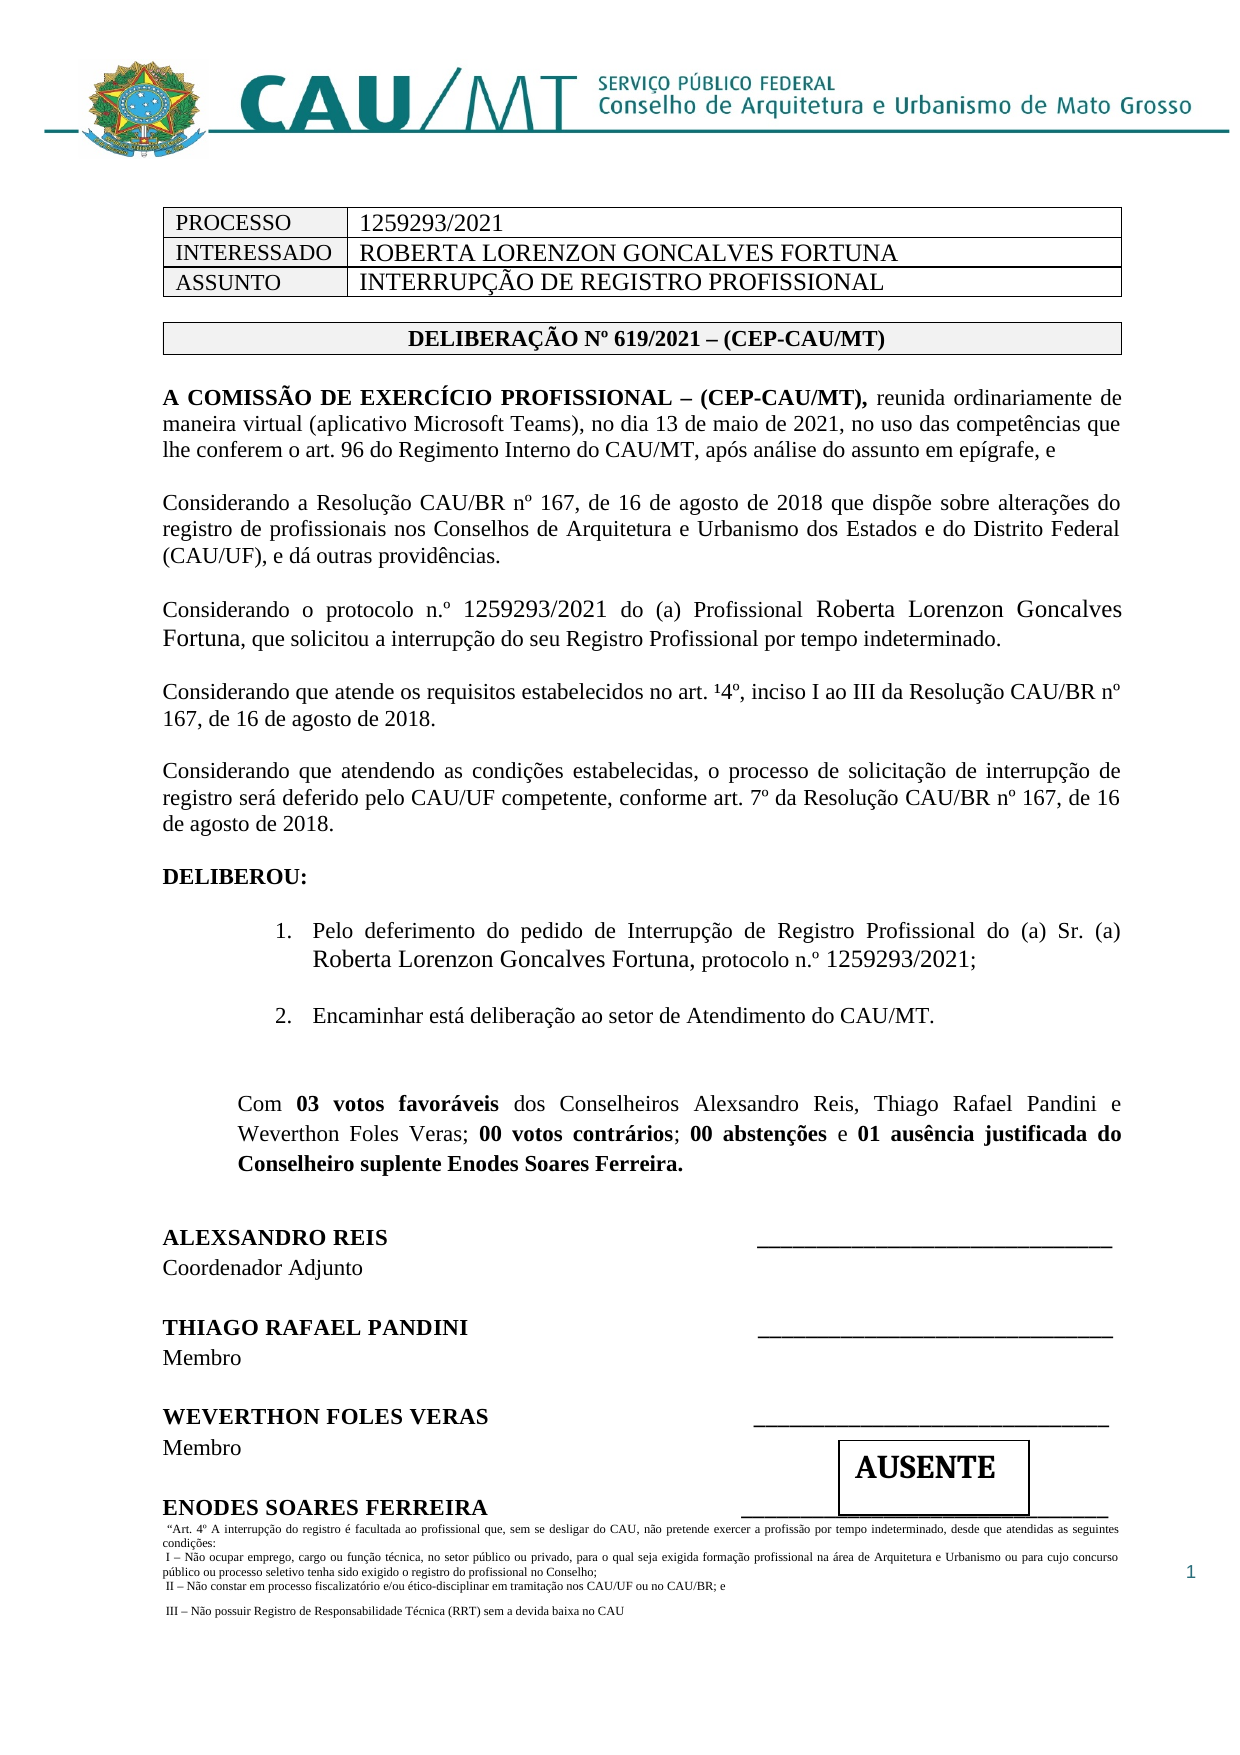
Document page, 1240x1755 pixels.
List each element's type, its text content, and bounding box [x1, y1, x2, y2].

text Considerando o protocolo n.º 1259293/2021 do (a) Profissional Roberta Lorenzon Goncalves Fortuna, que solicitou a interrupção do seu Registro Profissional por tempo indeterminado. [162, 594, 1122, 652]
text thiago rafael pandini ______________________________ [162, 1314, 1122, 1341]
text Membro [162, 1344, 1122, 1371]
text Membro [840, 1441, 1028, 1514]
text alexsandro REIS ______________________________ [162, 1224, 1122, 1250]
text Coordenador Adjunto [162, 1254, 1122, 1280]
text A COMISSÃO DE EXERCÍCIO PROFISSIONAL – (CEP-CAU/MT), reunida ordinariamente de maneira virtual (aplicativo Microsoft Teams), no dia 13 de maio de 2021, no uso das competências que lhe conferem o art. 96 do Regimento Interno do CAU/MT, após análise do assunto em epígrafe, e [162, 384, 1122, 463]
table_header 1259293/2021 [348, 208, 1121, 237]
text Considerando a Resolução CAU/BR nº 167, de 16 de agosto de 2018 que dispõe sobre alterações do registro de profissionais nos Conselhos de Arquitetura e Urbanismo dos Estados e do Distrito Federal (CAU/UF), e dá outras providências. [162, 489, 1122, 568]
text Considerando que atende os requisitos estabelecidos no art. ¹4º, inciso I ao III da Resolução CAU/BR nº 167, de 16 de agosto de 2018. [162, 678, 1122, 731]
text enodes soares ferreira _______________________________ [162, 1494, 1122, 1520]
text AUSENTE [855, 1448, 1013, 1487]
text Weverthon Foles VEras ______________________________ [162, 1403, 1122, 1430]
text Membro [162, 1434, 1122, 1460]
table_cell INTERRUPÇÃO DE REGISTRO PROFISSIONAL [348, 268, 1121, 296]
table_cell ASSUNTO [164, 268, 347, 296]
text DELIBEROU: [162, 863, 1122, 889]
table_header PROCESSO [164, 208, 347, 237]
table_cell INTERESSADO [164, 238, 347, 266]
list Encaminhar está deliberação ao setor de Atendimento do CAU/MT. [275, 1002, 1122, 1028]
list Com 03 votos favoráveis dos Conselheiros Alexsandro Reis, Thiago Rafael Pandini e Weverthon Foles Veras; 00 votos contrários; 00 abstenções e 01 ausência justificada do Conselheiro suplente Enodes Soares Ferreira. [237, 1089, 1122, 1176]
list Pelo deferimento do pedido de Interrupção de Registro Profissional do (a) Sr. (a) Roberta Lorenzon Goncalves Fortuna, protocolo n.º 1259293/2021; [275, 916, 1122, 973]
table_cell ROBERTA LORENZON GONCALVES FORTUNA [348, 238, 1121, 266]
text DELIBERAÇÃO Nº 619/2021 – (CEP-CAU/MT) [164, 323, 1121, 354]
text Considerando que atendendo as condições estabelecidas, o processo de solicitação de interrupção de registro será deferido pelo CAU/UF competente, conforme art. 7º da Resolução CAU/BR nº 167, de 16 de agosto de 2018. [162, 757, 1122, 836]
